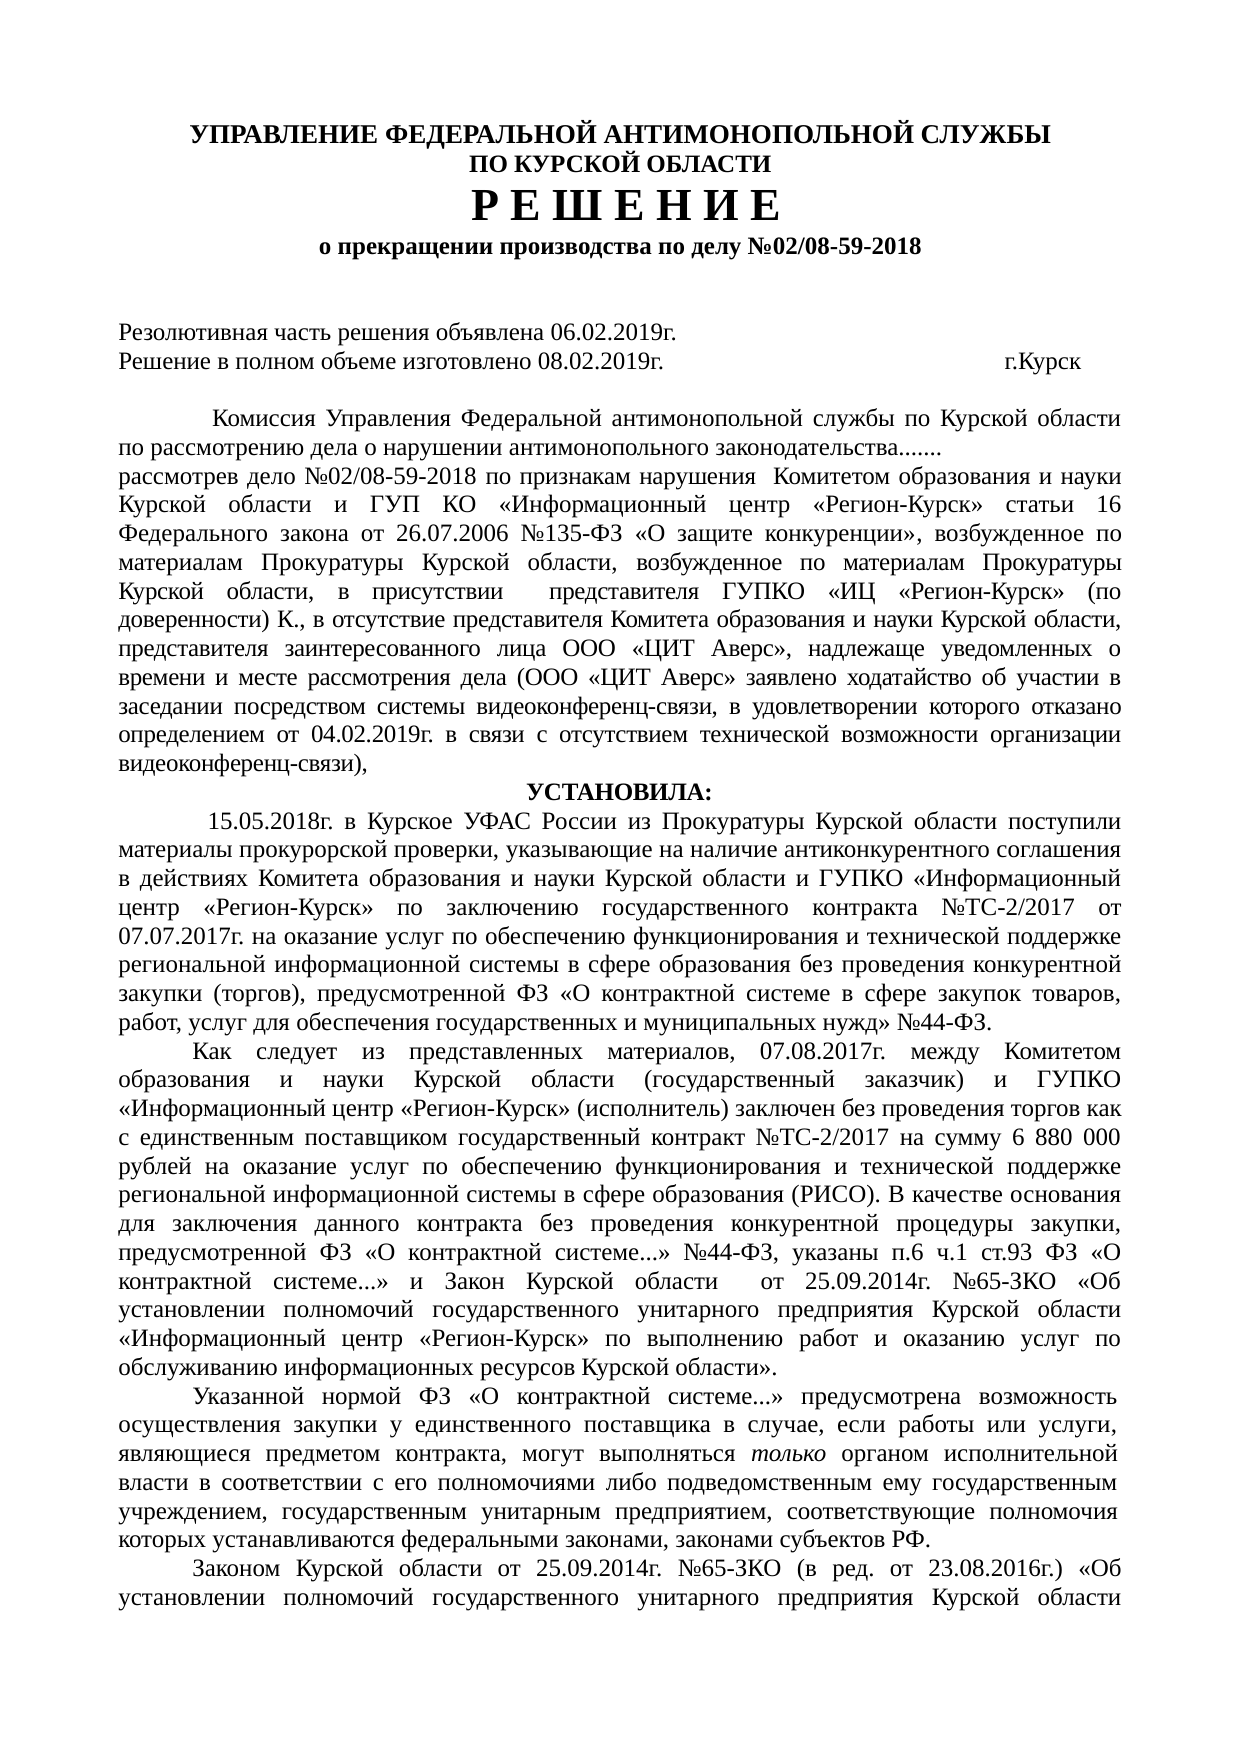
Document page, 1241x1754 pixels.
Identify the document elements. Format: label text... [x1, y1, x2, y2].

text рассмотрев дело №02/08-59-2018 по признакам нарушения Комитетом образования и науки Курской области и ГУП КО «Информационный центр «Регион-Курск» статьи 16 Федерального закона от 26.07.2006 №135-ФЗ «О защите конкуренции», возбужденное по материалам Прокуратуры Курской области, возбужденное по материалам Прокуратуры Курской области, в присутствии представителя ГУПКО «ИЦ «Регион-Курск» (по доверенности) К., в отсутствие представителя Комитета образования и науки Курской области, представителя заинтересованного лица ООО «ЦИТ Аверс», надлежаще уведомленных о времени и месте рассмотрения дела (ООО «ЦИТ Аверс» заявлено ходатайство об участии в заседании посредством системы видеоконференц-связи, в удовлетворении которого отказано определением от 04.02.2019г. в связи с отсутствием технической возможности организации видеоконференц-связи), [118, 461, 1122, 777]
text УСТАНОВИЛА: [117, 777, 1122, 806]
text 15.05.2018г. в Курское УФАС России из Прокуратуры Курской области поступили материалы прокурорской проверки, указывающие на наличие антиконкурентного соглашения в действиях Комитета образования и науки Курской области и ГУПКО «Информационный центр «Регион-Курск» по заключению государственного контракта №ТС-2/2017 от 07.07.2017г. на оказание услуг по обеспечению функционирования и технической поддержке региональной информационной системы в сфере образования без проведения конкурентной закупки (торгов), предусмотренной ФЗ «О контрактной системе в сфере закупок товаров, работ, услуг для обеспечения государственных и муниципальных нужд» №44-ФЗ. [118, 806, 1122, 1036]
text УПРАВЛЕНИЕ ФЕДЕРАЛЬНОЙ АНТИМОНОПОЛЬНОЙ СЛУЖБЫ [118, 118, 1122, 149]
text Решение в полном объеме изготовлено 08.02.2019г. г.Курск [118, 346, 1122, 374]
text Комиссия Управления Федеральной антимонопольной службы по Курской области по рассмотрению дела о нарушении антимонопольного законодательства....... [118, 403, 1122, 461]
text Как следует из представленных материалов, 07.08.2017г. между Комитетом образования и науки Курской области (государственный заказчик) и ГУПКО «Информационный центр «Регион-Курск» (исполнитель) заключен без проведения торгов как с единственным поставщиком государственный контракт №ТС-2/2017 на сумму 6 880 000 рублей на оказание услуг по обеспечению функционирования и технической поддержке региональной информационной системы в сфере образования (РИСО). В качестве основания для заключения данного контракта без проведения конкурентной процедуры закупки, предусмотренной ФЗ «О контрактной системе...» №44-ФЗ, указаны п.6 ч.1 ст.93 ФЗ «О контрактной системе...» и Закон Курской области от 25.09.2014г. №65-ЗКО «Об установлении полномочий государственного унитарного предприятия Курской области «Информационный центр «Регион-Курск» по выполнению работ и оказанию услуг по обслуживанию информационных ресурсов Курской области». [118, 1036, 1122, 1381]
text Резолютивная часть решения объявлена 06.02.2019г. [118, 317, 1122, 346]
text Законом Курской области от 25.09.2014г. №65-ЗКО (в ред. от 23.08.2016г.) «Об установлении полномочий государственного унитарного предприятия Курской области [118, 1553, 1122, 1611]
text ПО КУРСКОЙ ОБЛАСТИ [118, 149, 1122, 178]
text Указанной нормой ФЗ «О контрактной системе...» предусмотрена возможность осуществления закупки у единственного поставщика в случае, если работы или услуги, являющиеся предметом контракта, могут выполняться только органом исполнительной власти в соответствии с его полномочиями либо подведомственным ему государственным учреждением, государственным унитарным предприятием, соответствующие полномочия которых устанавливаются федеральными законами, законами субъектов РФ. [118, 1381, 1118, 1553]
text о прекращении производства по делу №02/08-59-2018 [118, 231, 1122, 259]
subtitle Р Е Ш Е Н И Е [118, 178, 1122, 231]
